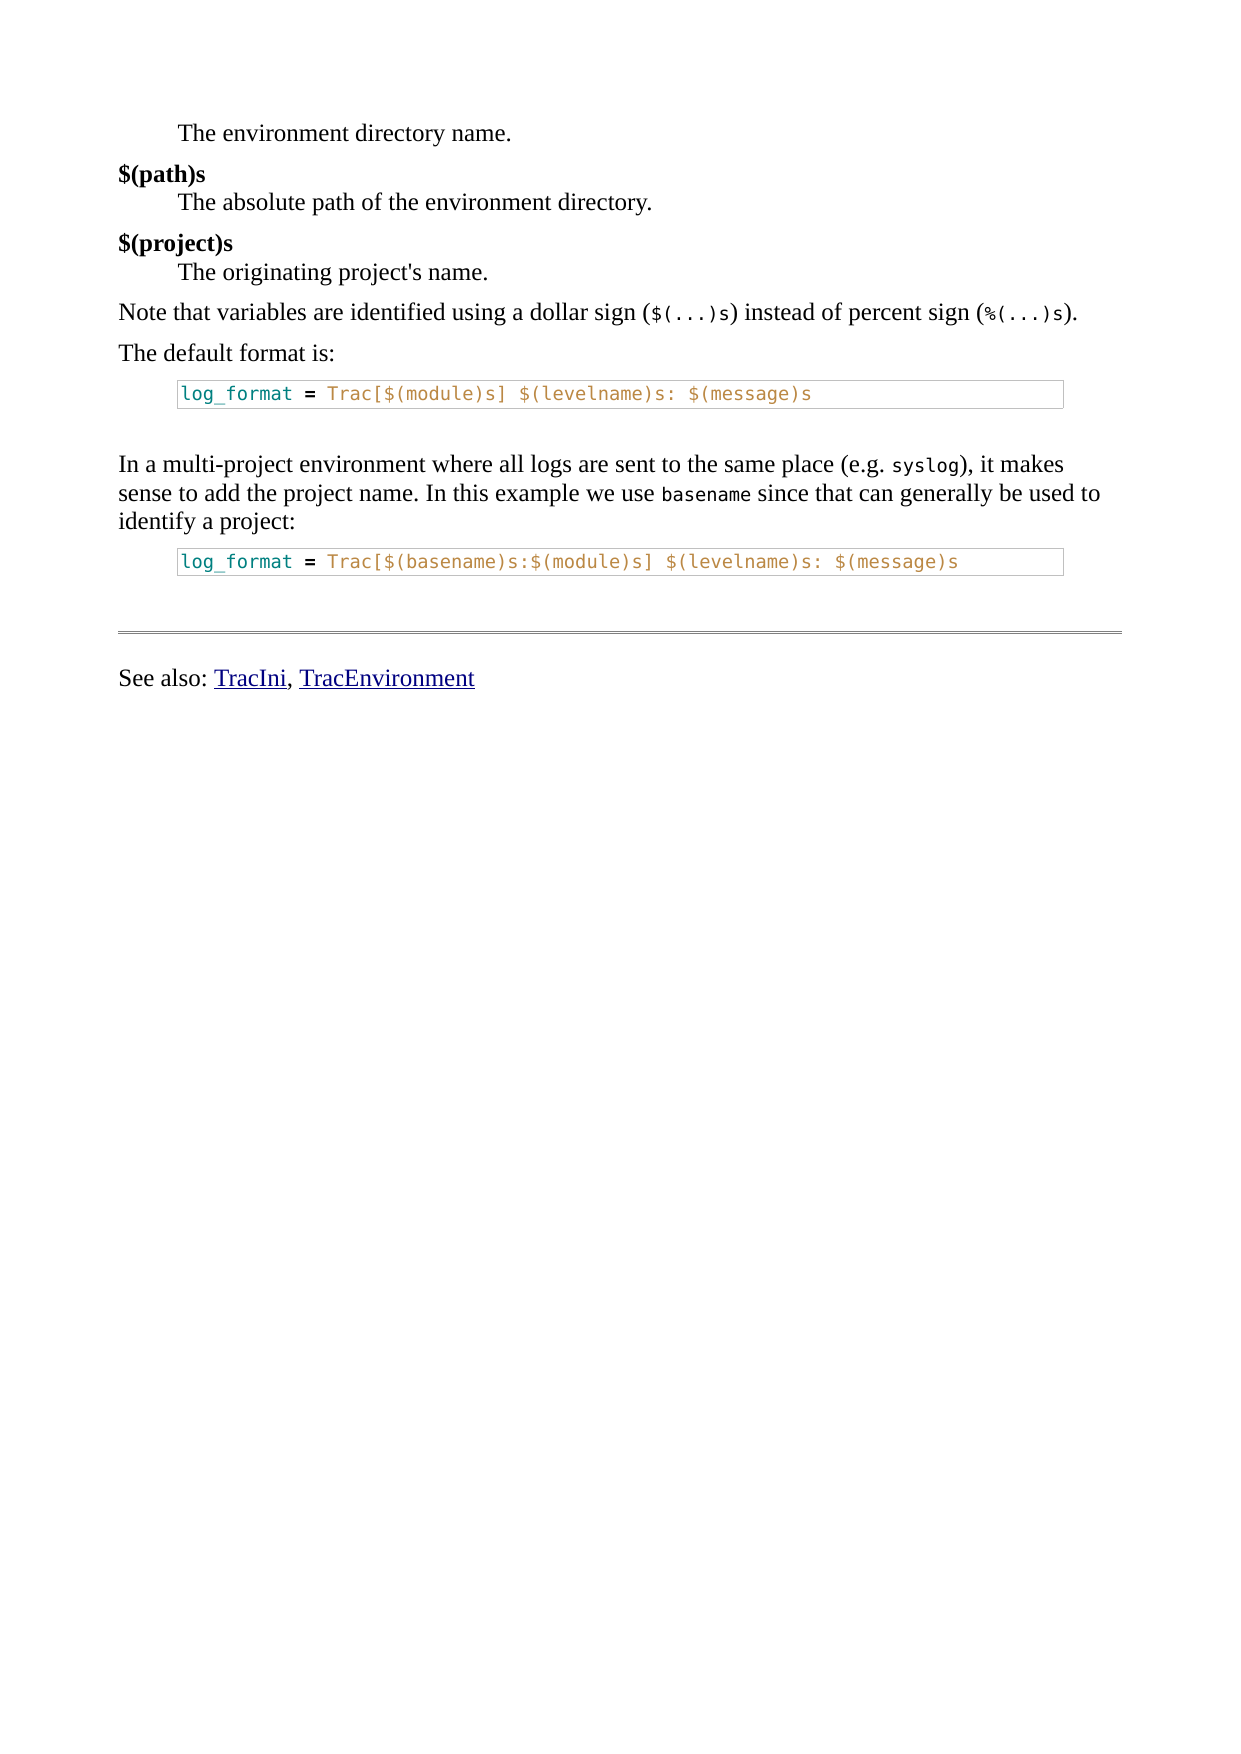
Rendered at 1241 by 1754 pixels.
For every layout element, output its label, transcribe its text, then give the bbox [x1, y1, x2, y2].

text log_format = Trac[$(module)s] $(levelname)s: $(message)s [178, 381, 1063, 408]
text The default format is: [118, 338, 1122, 367]
text The originating project's name. [177, 257, 1122, 285]
text The absolute path of the environment directory. [177, 187, 1122, 216]
text $(path)s [118, 159, 1122, 187]
text See also: TracIni, TracEnvironment [118, 663, 1122, 692]
text Note that variables are identified using a dollar sign ($(...)s) instead of percent sign (%(...)s). [118, 297, 1122, 326]
text In a multi-project environment where all logs are sent to the same place (e.g. syslog), it makes sense to add the project name. In this example we use basename since that can generally be used to identify a project: [118, 449, 1122, 535]
text $(project)s [118, 228, 1122, 257]
text The environment directory name. [177, 118, 1122, 147]
text log_format = Trac[$(basename)s:$(module)s] $(levelname)s: $(message)s [178, 549, 1063, 575]
